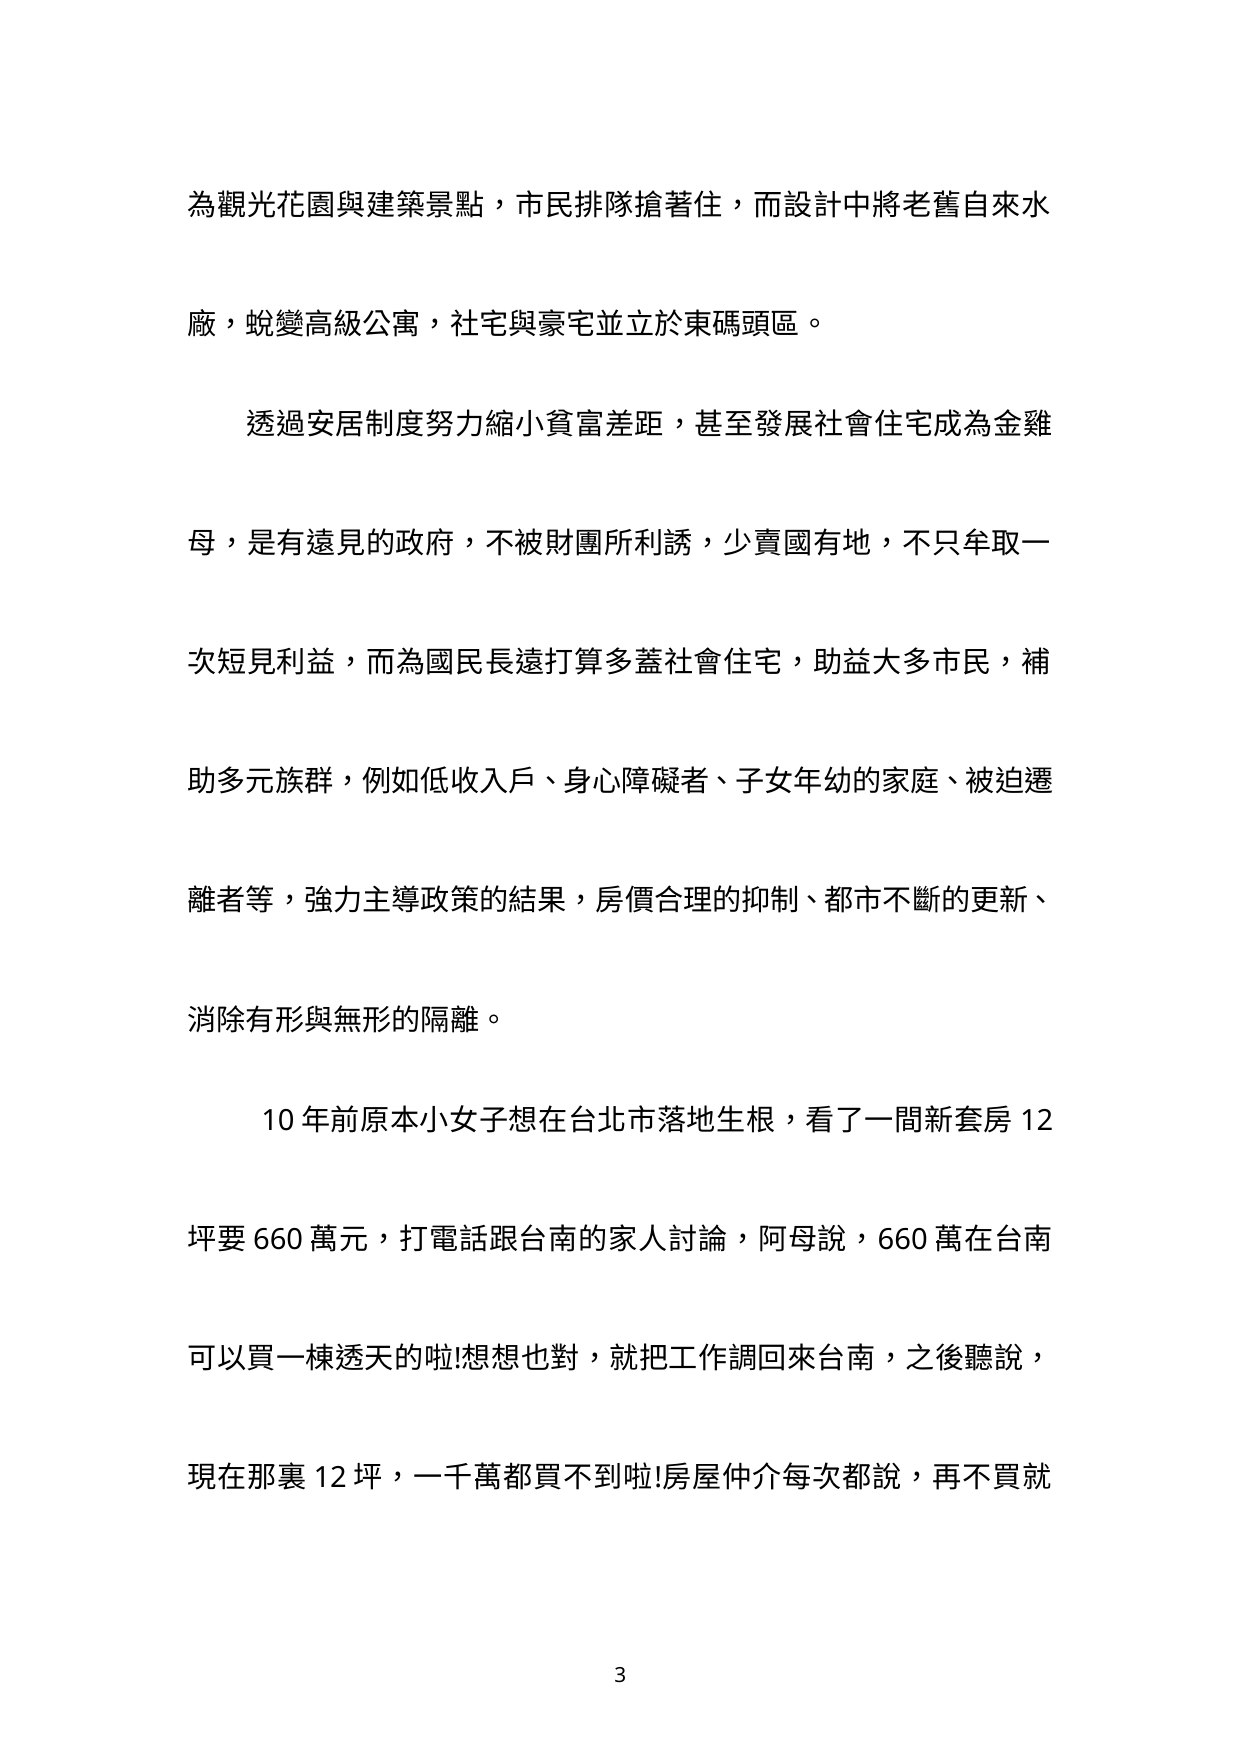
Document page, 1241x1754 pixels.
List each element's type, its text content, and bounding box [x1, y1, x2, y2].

text 10年前原本小女子想在台北市落地生根，看了一間新套房12坪要660萬元，打電話跟台南的家人討論，阿母說，660萬在台南可以買一棟透天的啦!想想也對，就把工作調回來台南，之後聽說，現在那裏12坪，一千萬都買不到啦!房屋仲介每次都說，再不買就 [187, 1078, 1053, 1514]
text 為觀光花園與建築景點，市民排隊搶著住，而設計中將老舊自來水廠，蛻變高級公寓，社宅與豪宅並立於東碼頭區。 [187, 163, 1053, 361]
text 透過安居制度努力縮小貧富差距，甚至發展社會住宅成為金雞母，是有遠見的政府，不被財團所利誘，少賣國有地，不只牟取一次短見利益，而為國民長遠打算多蓋社會住宅，助益大多市民，補助多元族群，例如低收入戶、身心障礙者、子女年幼的家庭、被迫遷離者等，強力主導政策的結果，房價合理的抑制、都市不斷的更新、消除有形與無形的隔離。 [187, 382, 1053, 1057]
